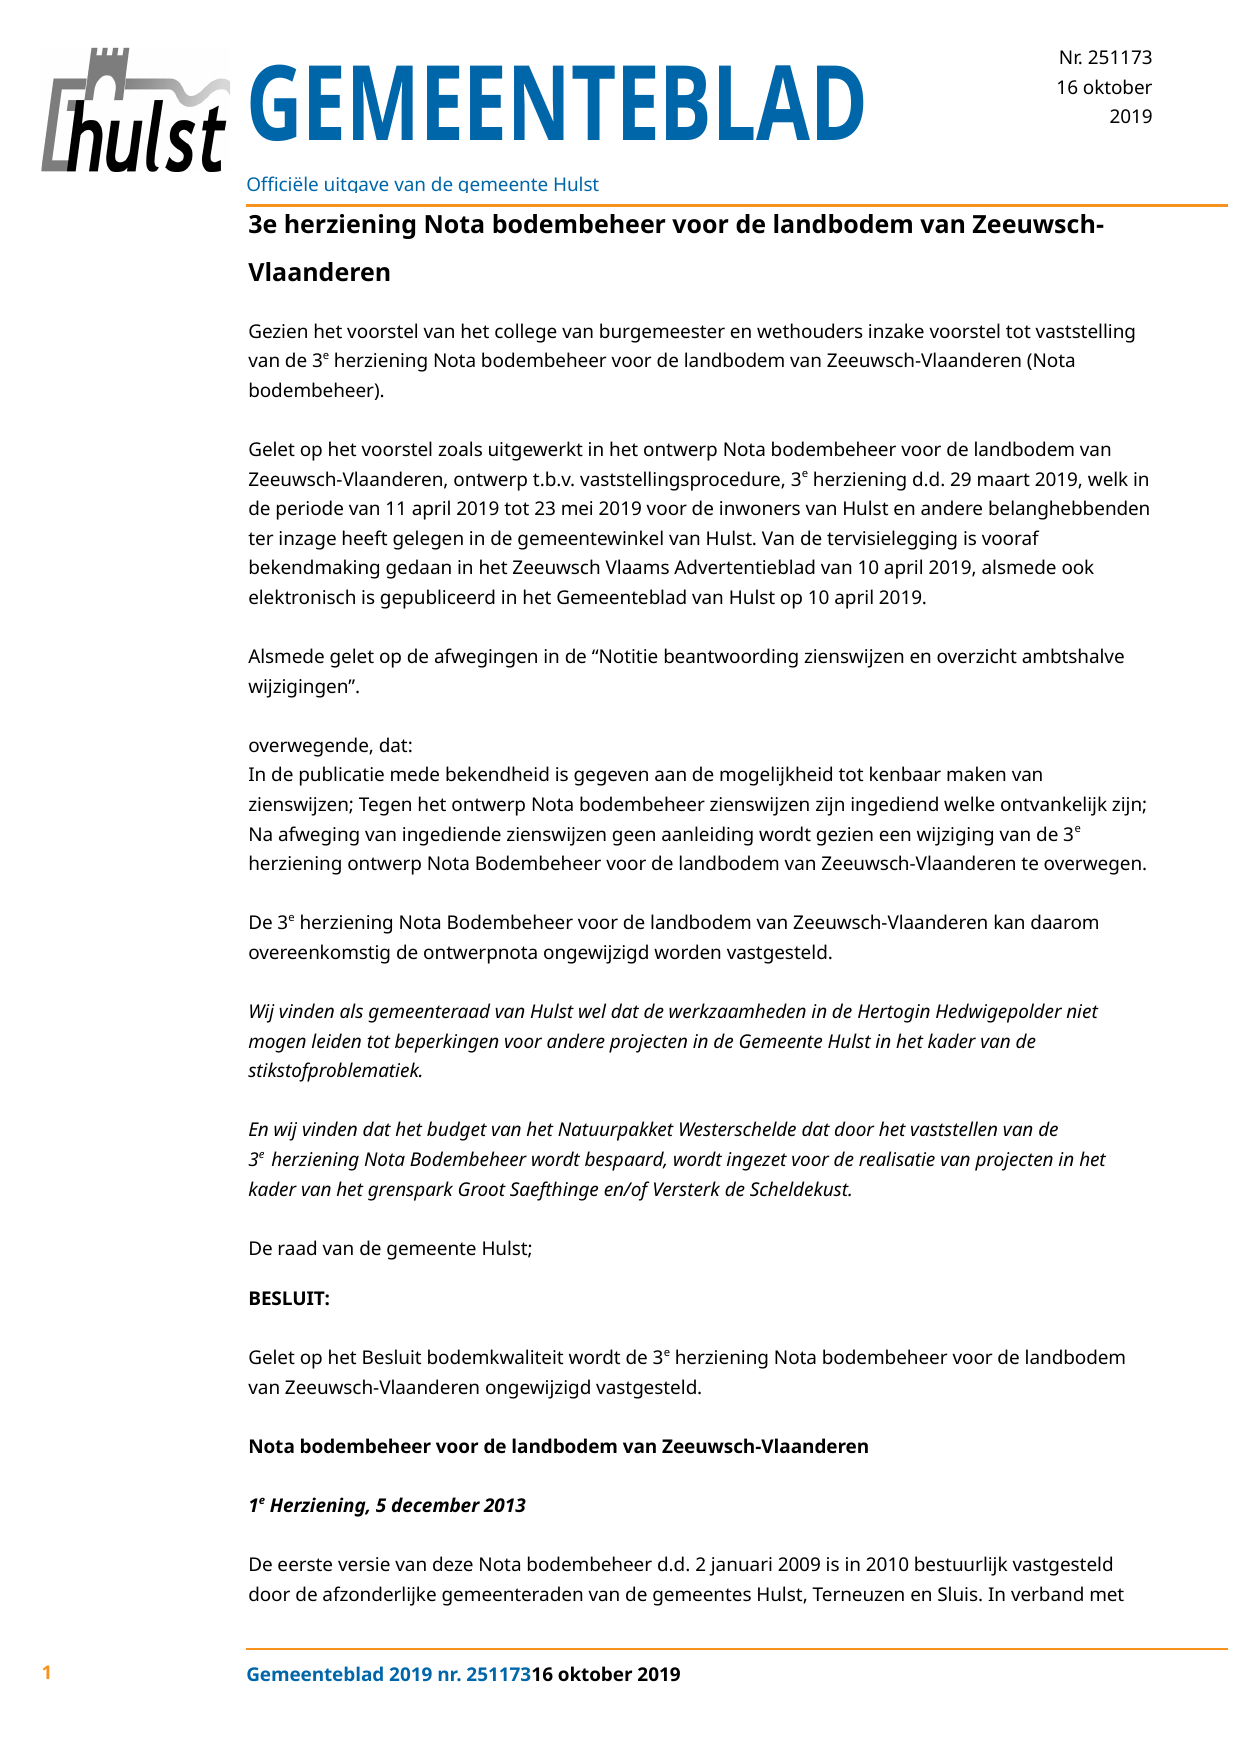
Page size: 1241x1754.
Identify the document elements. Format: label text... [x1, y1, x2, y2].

text Gelet op het voorstel zoals uitgewerkt in het ontwerp Nota bodembeheer voor de landbodem van Zeeuwsch-Vlaanderen, ontwerp t.b.v. vaststellingsprocedure, 3e herziening d.d. 29 maart 2019, welk in de periode van 11 april 2019 tot 23 mei 2019 voor de inwoners van Hulst en andere belanghebbenden ter inzage heeft gelegen in de gemeentewinkel van Hulst. Van de tervisielegging is vooraf bekendmaking gedaan in het Zeeuwsch Vlaams Advertentieblad van 10 april 2019, alsmede ook elektronisch is gepubliceerd in het Gemeenteblad van Hulst op 10 april 2019. [248, 436, 1152, 610]
text De raad van de gemeente Hulst; [248, 1235, 1152, 1261]
text En wij vinden dat het budget van het Natuurpakket Westerschelde dat door het vaststellen van de 3e herziening Nota Bodembeheer wordt bespaard, wordt ingezet voor de realisatie van projecten in het kader van het grenspark Groot Saefthinge en/of Versterk de Scheldekust. [248, 1117, 1152, 1202]
text 3e herziening Nota bodembeheer voor de landbodem van Zeeuwsch-Vlaanderen [248, 207, 1152, 288]
text De 3e herziening Nota Bodembeheer voor de landbodem van Zeeuwsch-Vlaanderen kan daarom overeenkomstig de ontwerpnota ongewijzigd worden vastgesteld. [248, 909, 1152, 965]
text overwegende, dat: [248, 732, 1152, 758]
text BESLUIT: [248, 1285, 1152, 1311]
text Wij vinden als gemeenteraad van Hulst wel dat de werkzaamheden in de Hertogin Hedwigepolder niet mogen leiden tot beperkingen voor andere projecten in de Gemeente Hulst in het kader van de stikstofproblematiek. [248, 998, 1152, 1083]
text In de publicatie mede bekendheid is gegeven aan de mogelijkheid tot kenbaar maken van zienswijzen; Tegen het ontwerp Nota bodembeheer zienswijzen zijn ingediend welke ontvankelijk zijn; Na afweging van ingediende zienswijzen geen aanleiding wordt gezien een wijziging van de 3e herziening ontwerp Nota Bodembeheer voor de landbodem van Zeeuwsch-Vlaanderen te overwegen. [248, 762, 1152, 876]
text Gezien het voorstel van het college van burgemeester en wethouders inzake voorstel tot vaststelling van de 3e herziening Nota bodembeheer voor de landbodem van Zeeuwsch-Vlaanderen (Nota bodembeheer). [248, 318, 1152, 403]
text Gelet op het Besluit bodemkwaliteit wordt de 3e herziening Nota bodembeheer voor de landbodem van Zeeuwsch-Vlaanderen ongewijzigd vastgesteld. [248, 1344, 1152, 1400]
picture [41, 47, 231, 172]
text 1e Herziening, 5 december 2013 [248, 1492, 1152, 1518]
text Alsmede gelet op de afwegingen in de “Notitie beantwoording zienswijzen en overzicht ambtshalve wijzigingen”. [248, 643, 1152, 699]
text Nota bodembeheer voor de landbodem van Zeeuwsch-Vlaanderen [248, 1433, 1152, 1459]
text De eerste versie van deze Nota bodembeheer d.d. 2 januari 2009 is in 2010 bestuurlijk vastgesteld door de afzonderlijke gemeenteraden van de gemeentes Hulst, Terneuzen en Sluis. In verband met [248, 1552, 1152, 1607]
